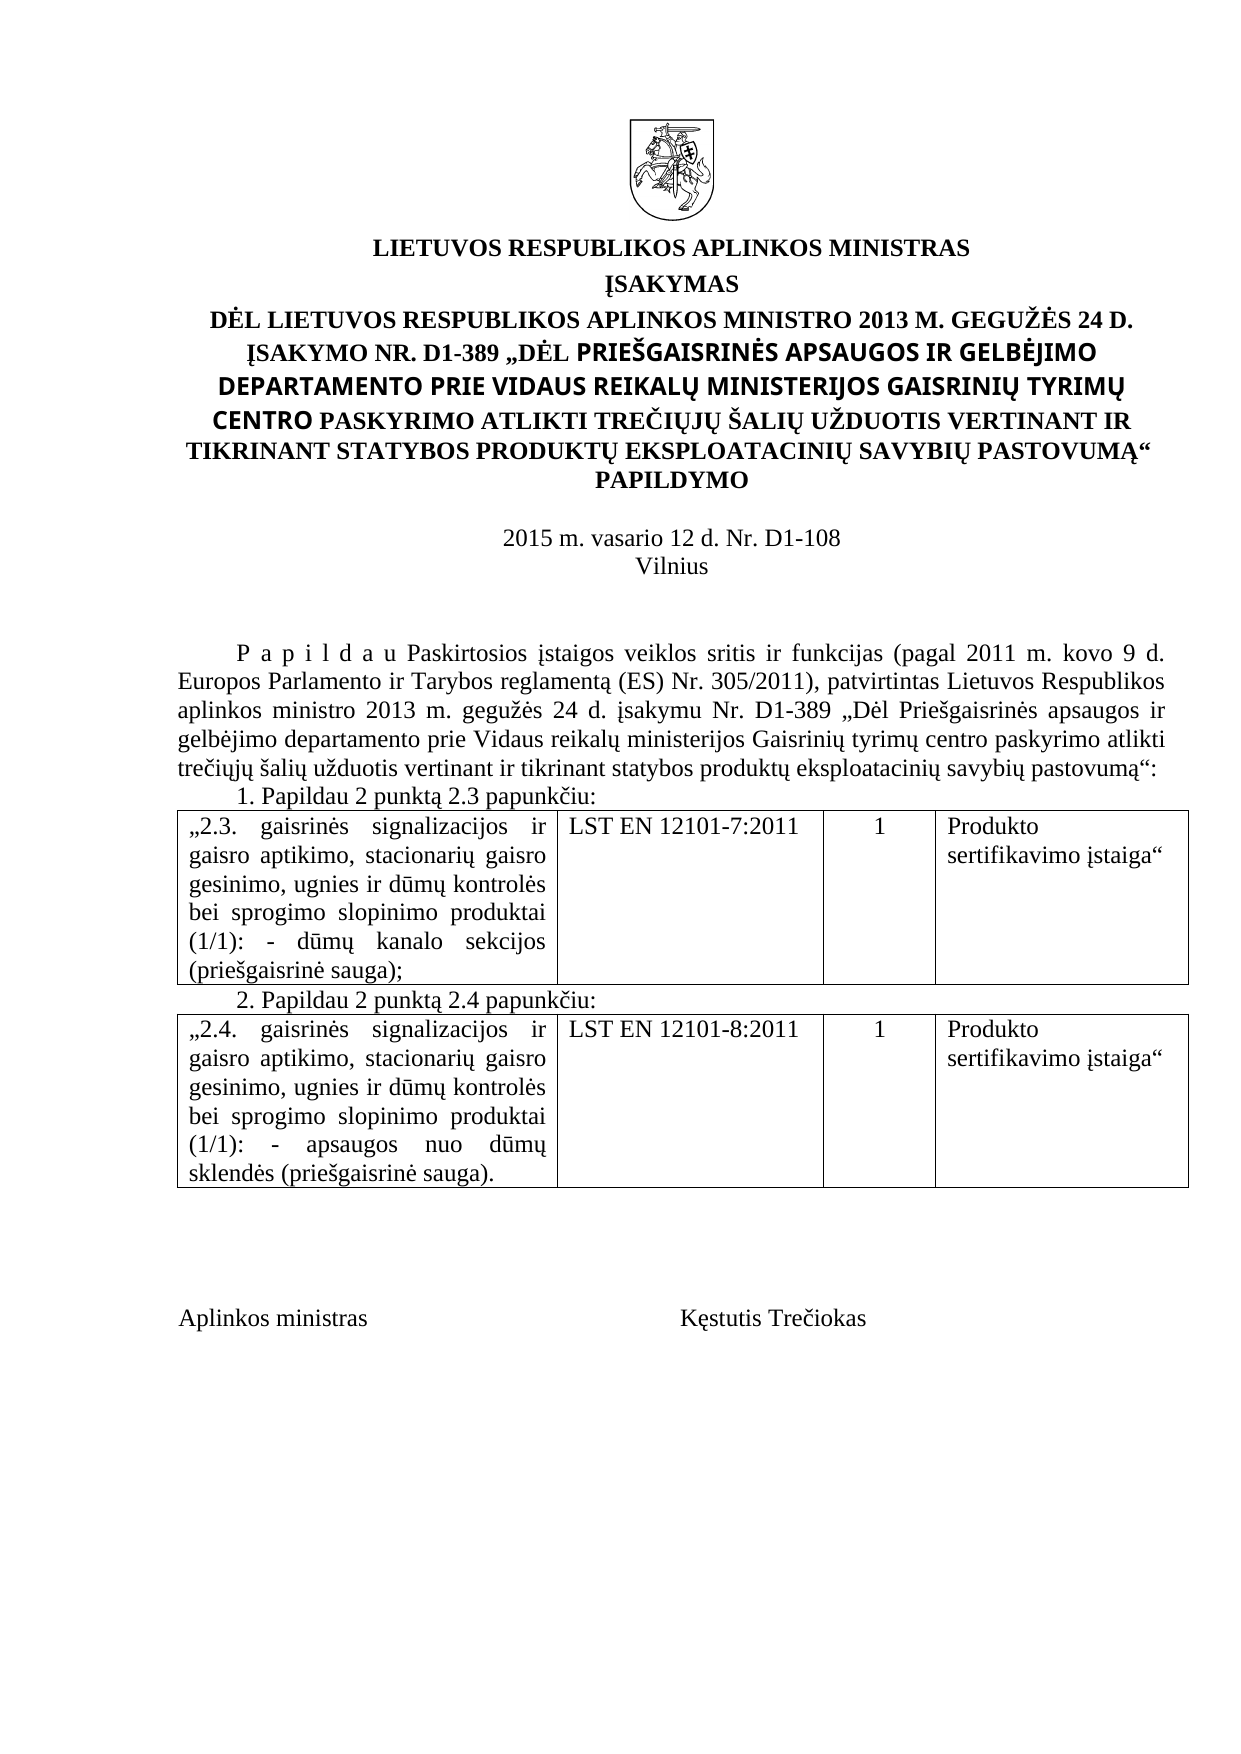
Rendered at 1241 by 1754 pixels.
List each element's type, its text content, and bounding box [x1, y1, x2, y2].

table_header LST EN 12101-7:2011 [558, 811, 823, 984]
text P a p i l d a u Paskirtosios įstaigos veiklos sritis ir funkcijas (pagal 2011 m. kovo 9 d. Europos Parlamento ir Tarybos reglamentą (ES) Nr. 305/2011), patvirtintas Lietuvos Respublikos aplinkos ministro 2013 m. gegužės 24 d. įsakymu Nr. D1-389 „Dėl Priešgaisrinės apsaugos ir gelbėjimo departamento prie Vidaus reikalų ministerijos Gaisrinių tyrimų centro paskyrimo atlikti trečiųjų šalių užduotis vertinant ir tikrinant statybos produktų eksploatacinių savybių pastovumą“: [177, 638, 1166, 781]
text ĮSAKYMAS [177, 269, 1166, 298]
table_header LST EN 12101-8:2011 [558, 1015, 823, 1187]
table_header „2.3. gaisrinės signalizacijos ir gaisro aptikimo, stacionarių gaisro gesinimo, ugnies ir dūmų kontrolės bei sprogimo slopinimo produktai (1/1): - dūmų kanalo sekcijos (priešgaisrinė sauga); [178, 811, 557, 984]
text LIETUVOS RESPUBLIKOS APLINKOS MINISTRAS [177, 233, 1166, 262]
text 2. Papildau 2 punktą 2.4 papunkčiu: [177, 985, 1166, 1013]
text DĖL LIETUVOS RESPUBLIKOS APLINKOS MINISTRO 2013 M. GEGUŽĖS 24 D. ĮSAKYMO NR. D1-389 „DĖL PRIEŠGAISRINĖS APSAUGOS IR GELBĖJIMO DEPARTAMENTO PRIE VIDAUS REIKALŲ MINISTERIJOS GAISRINIŲ TYRIMŲ CENTRO PASKYRIMO ATLIKTI TREČIŲJŲ ŠALIŲ UŽDUOTIS VERTINANT IR TIKRINANT STATYBOS PRODUKTŲ EKSPLOATACINIŲ SAVYBIŲ PASTOVUMĄ“ [177, 305, 1166, 465]
table_header 1 [824, 811, 935, 984]
table_header Produkto sertifikavimo įstaiga“ [936, 811, 1188, 984]
table_header „2.4. gaisrinės signalizacijos ir gaisro aptikimo, stacionarių gaisro gesinimo, ugnies ir dūmų kontrolės bei sprogimo slopinimo produktai (1/1): - apsaugos nuo dūmų sklendės (priešgaisrinė sauga). [178, 1015, 557, 1187]
table_header 1 [824, 1015, 935, 1187]
text PAPILDYMO [177, 465, 1166, 494]
text Vilnius [177, 551, 1166, 609]
table_header Produkto sertifikavimo įstaiga“ [936, 1015, 1188, 1187]
text 1. Papildau 2 punktą 2.3 papunkčiu: [177, 781, 1166, 810]
text 2015 m. vasario 12 d. Nr. D1-108 [177, 523, 1166, 551]
text Aplinkos ministras Kęstutis Trečiokas [178, 1303, 1163, 1332]
